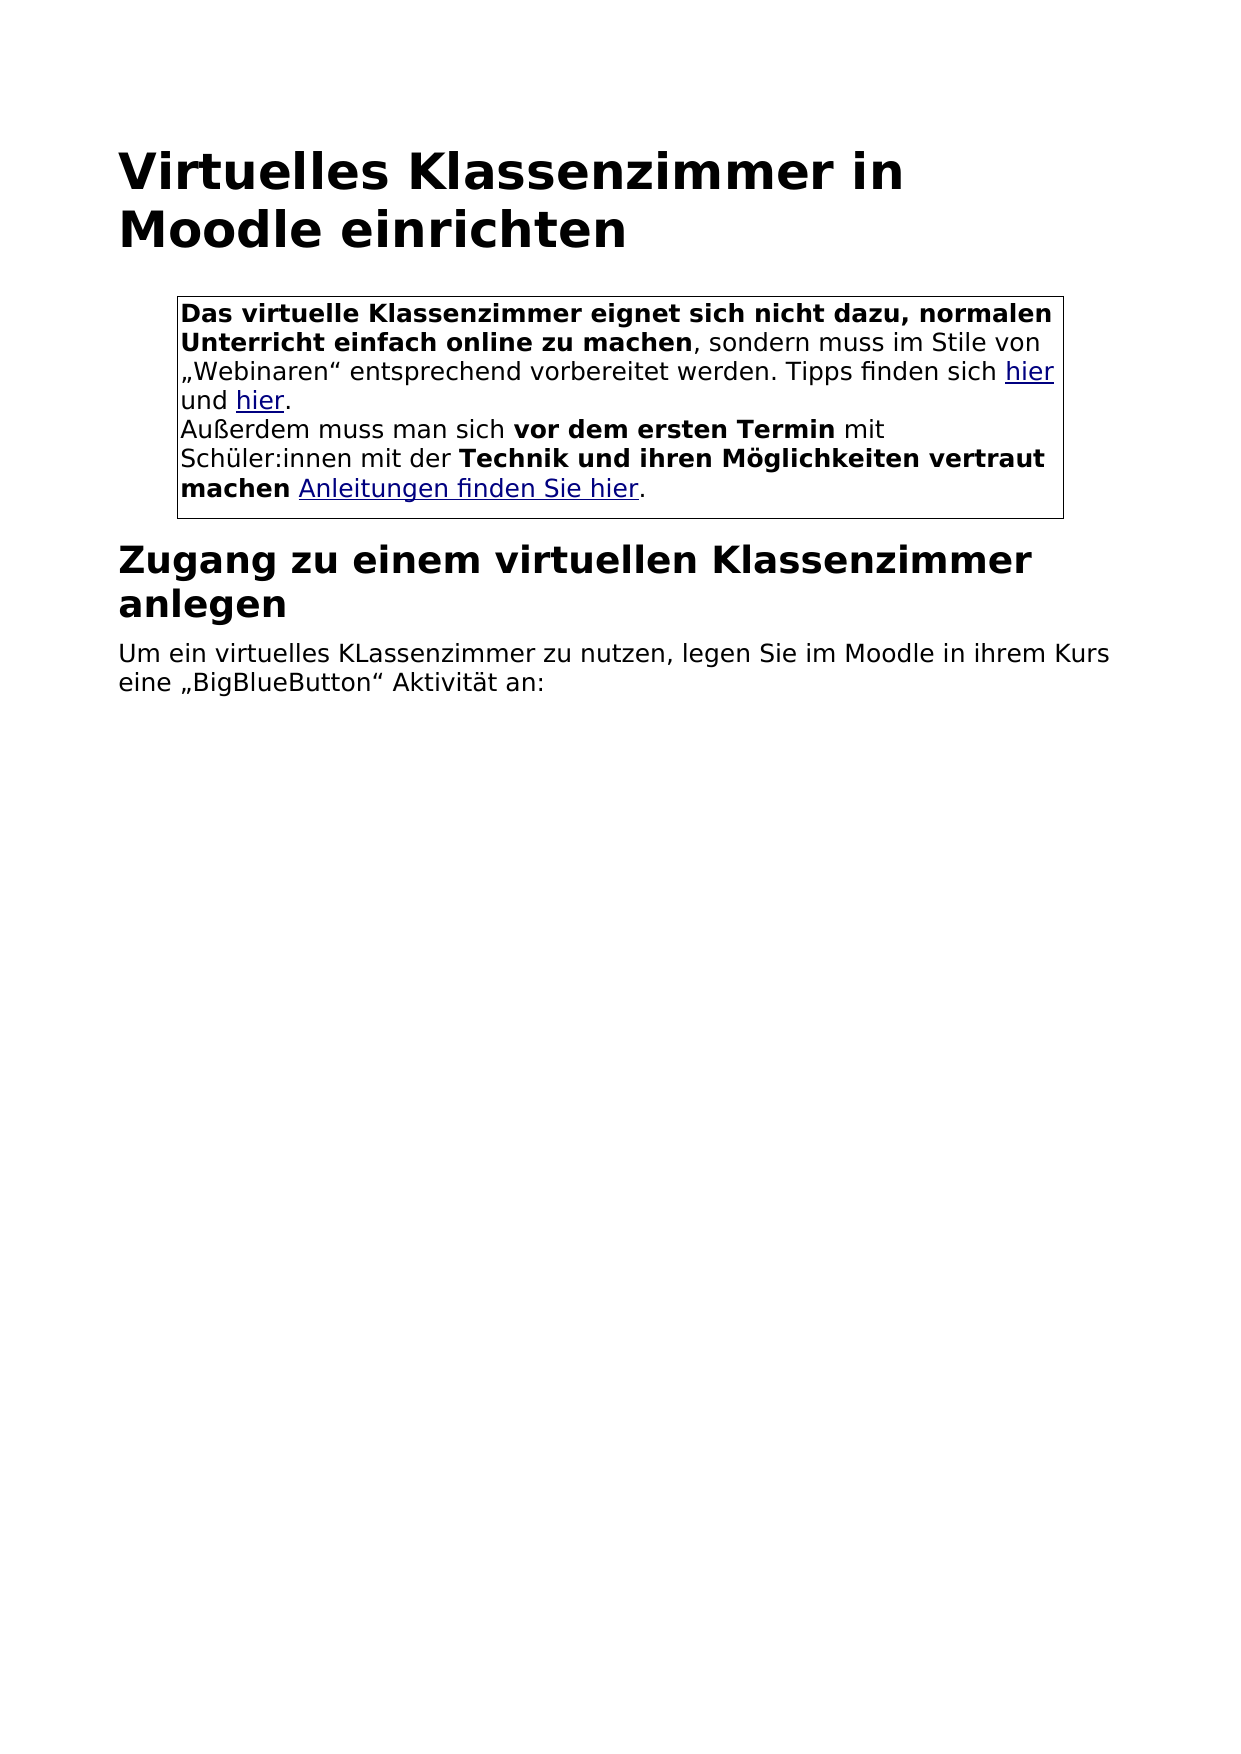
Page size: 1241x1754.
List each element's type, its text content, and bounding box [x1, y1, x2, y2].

subtitle Zugang zu einem virtuellen Klassenzimmer anlegen [118, 446, 1122, 626]
table_header Das virtuelle Klassenzimmer eignet sich nicht dazu, normalen Unterricht einfach online zu machen, sondern muss im Stile von „Webinaren“ entsprechend vorbereitet werden. Tipps finden sich hier und hier. Außerdem muss man sich vor dem ersten Termin mit Schüler:innen mit der Technik und ihren Möglichkeiten vertraut machen Anleitungen finden Sie hier. [178, 297, 1063, 518]
text Um ein virtuelles KLassenzimmer zu nutzen, legen Sie im Moodle in ihrem Kurs eine „BigBlueButton“ Aktivität an: [118, 639, 1122, 697]
subtitle Virtuelles Klassenzimmer in Moodle einrichten [118, 143, 1122, 259]
